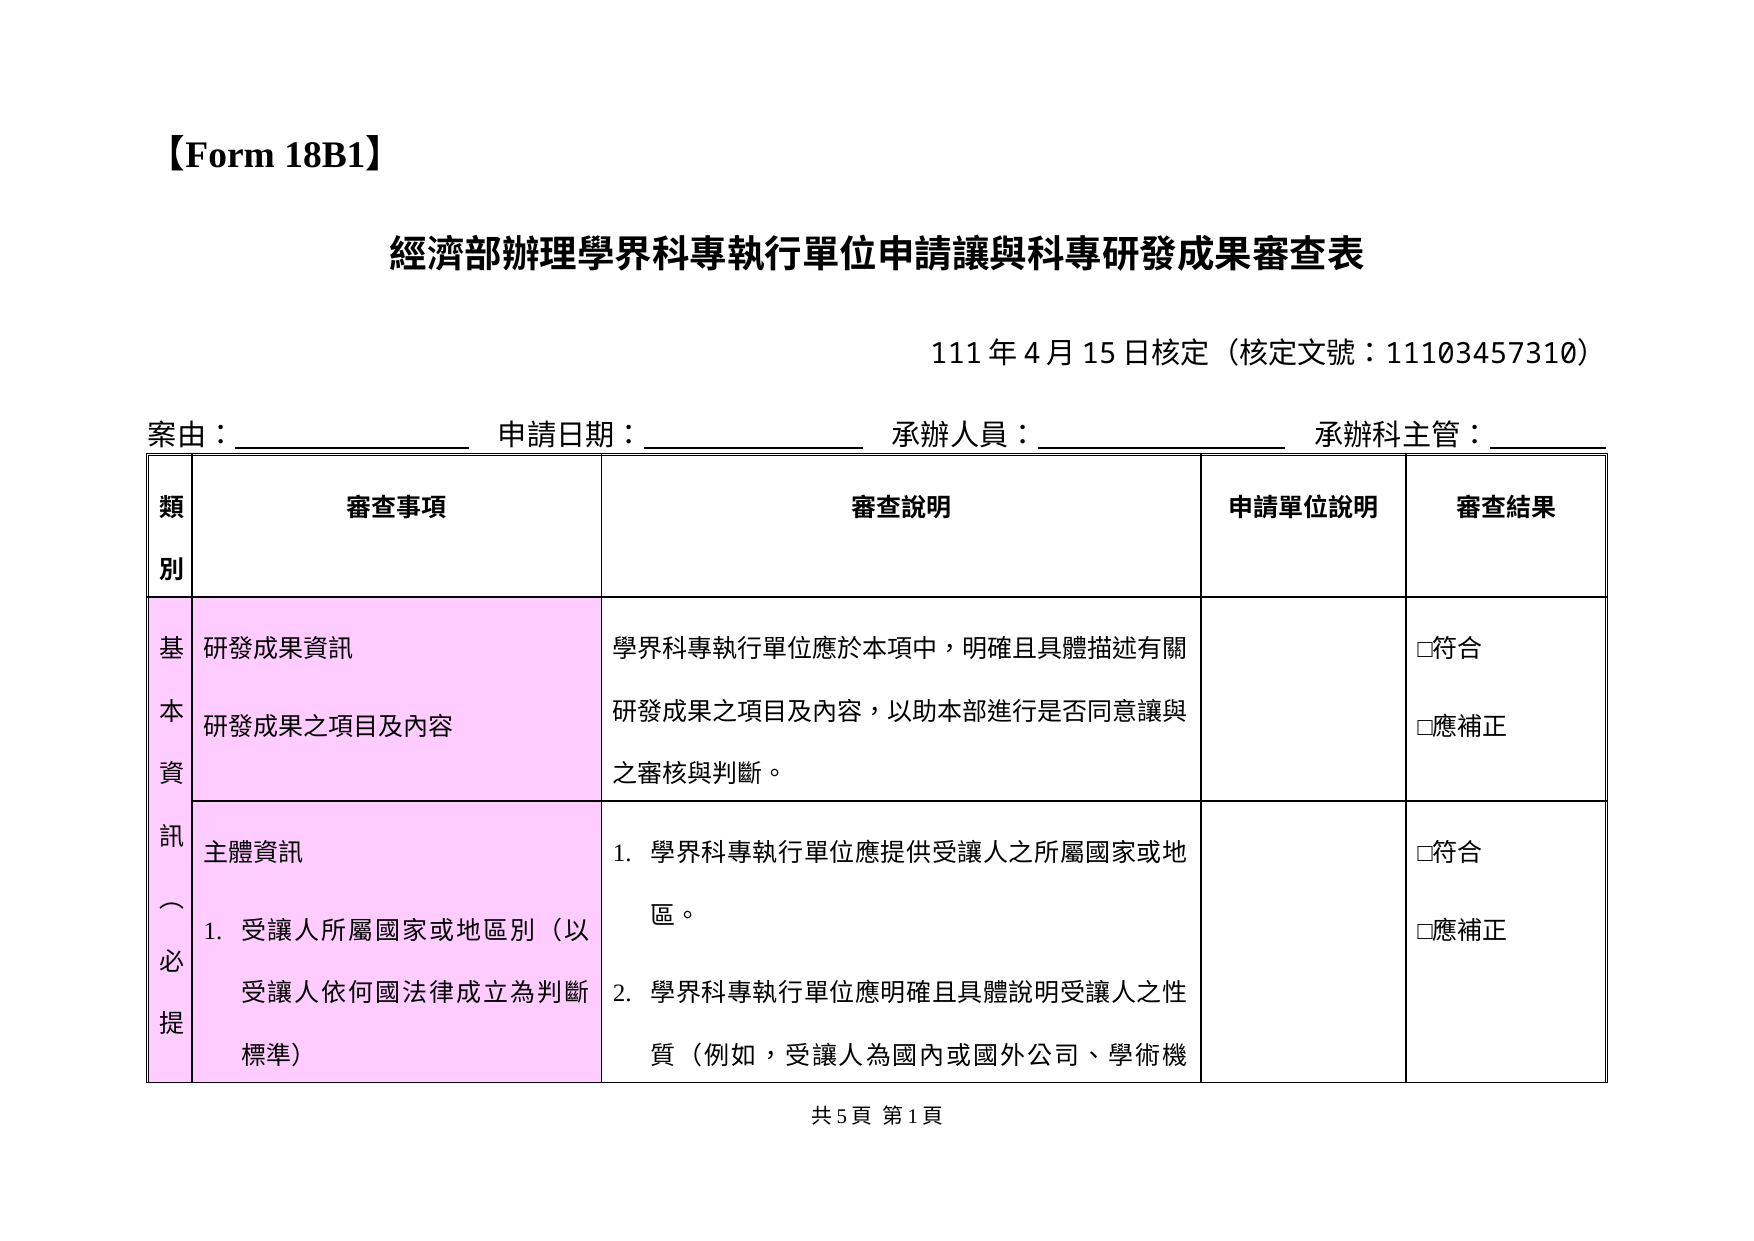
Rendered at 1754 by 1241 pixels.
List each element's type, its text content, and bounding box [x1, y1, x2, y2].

subtitle 經濟部辦理學界科專執行單位申請讓與科專研發成果審查表 [148, 209, 1606, 272]
table_cell [1202, 598, 1405, 800]
table_header 類別 [149, 456, 191, 596]
text 111年4月15日核定（核定文號：11103457310） [148, 309, 1606, 372]
table_cell 研發成果資訊 研發成果之項目及內容 [193, 598, 601, 800]
text 案由： 申請日期： 承辦人員： 承辦科主管： [148, 391, 1606, 453]
table_cell □符合 □應補正 [1407, 598, 1605, 800]
table_cell 學界科專執行單位應提供受讓人之所屬國家或地區。 學界科專執行單位應明確且具體說明受讓人之性質（例如，受讓人為國內或國外公司、學術機 [602, 802, 1200, 1082]
table_cell □符合 □應補正 [1407, 802, 1605, 1082]
table_cell 學界科專執行單位應於本項中，明確且具體描述有關研發成果之項目及內容，以助本部進行是否同意讓與之審核與判斷。 [602, 598, 1200, 800]
subtitle 【Form 18B1】 [148, 109, 1606, 172]
table_header 審查說明 [602, 456, 1200, 596]
table_header 申請單位說明 [1202, 456, 1405, 596]
table_cell 主體資訊 受讓人所屬國家或地區別（以受讓人依何國法律成立為判斷標準） □本國 □外國，哪個國家？ □香港、澳門 □大陸地區 受讓人性質及其業務之說明 學界科專執行單位與受讓人間是否具有特定的利益關係 □有，但已符合內部利益迴避及資訊揭露之管理機制或規範（名稱為： ） □無 [193, 802, 601, 1082]
table_header 審查事項 [193, 456, 601, 596]
table_cell 基本資訊︵必提 [149, 598, 191, 1082]
table_header 審查結果 [1407, 456, 1605, 596]
table_cell [1202, 802, 1405, 1082]
